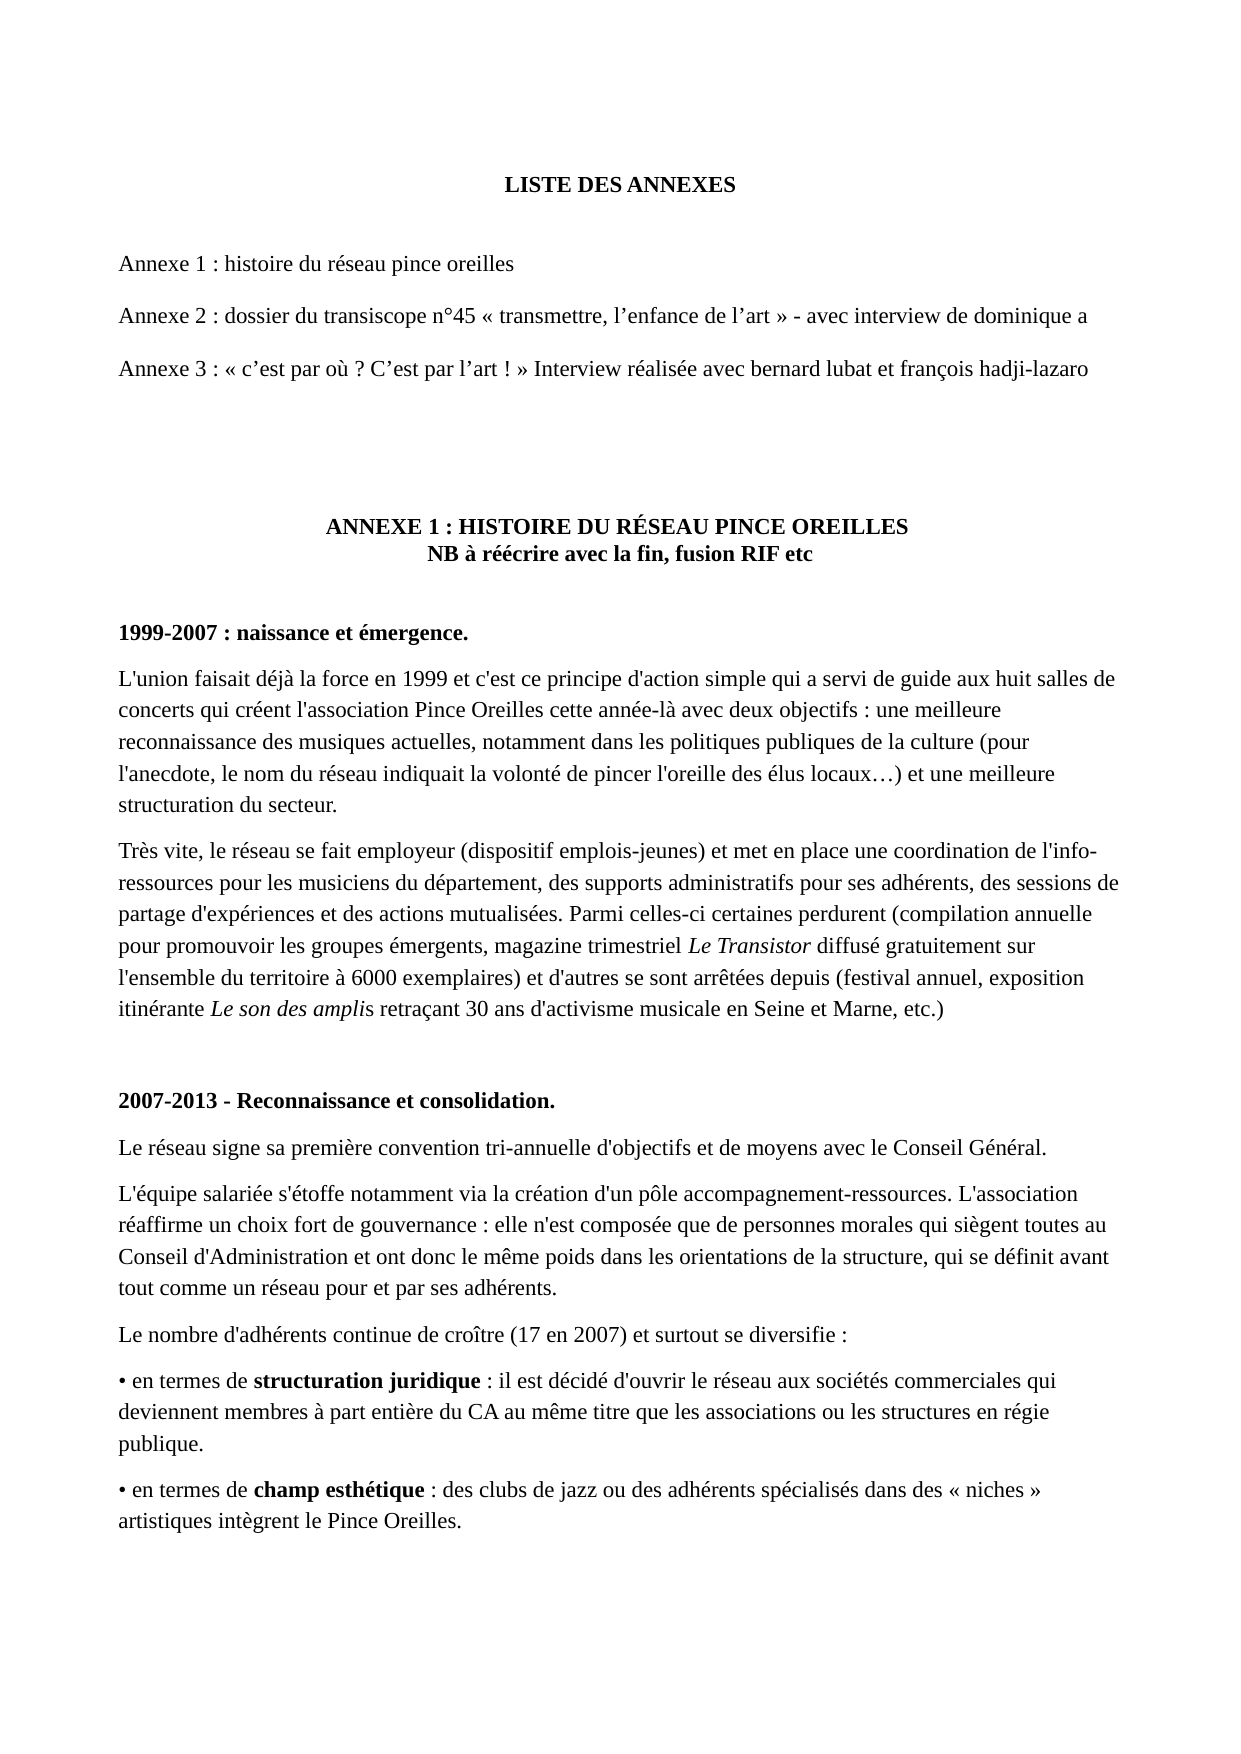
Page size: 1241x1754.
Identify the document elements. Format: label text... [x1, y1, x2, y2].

text LISTE DES ANNEXES [118, 171, 1122, 197]
text Le réseau signe sa première convention tri-annuelle d'objectifs et de moyens avec le Conseil Général. [118, 1134, 1122, 1160]
text Annexe 2 : dossier du transiscope n°45 « transmettre, l’enfance de l’art » - avec interview de dominique a [118, 303, 1122, 329]
text ANNEXE 1 : HISTOIRE DU RÉSEAU PINCE OREILLES [118, 513, 1122, 540]
text NB à réécrire avec la fin, fusion RIF etc [118, 540, 1122, 566]
text 2007-2013 - Reconnaissance et consolidation. [118, 1087, 1122, 1114]
text 1999-2007 : naissance et émergence. [118, 619, 1122, 645]
text Très vite, le réseau se fait employeur (dispositif emplois-jeunes) et met en place une coordination de l'info-ressources pour les musiciens du département, des supports administratifs pour ses adhérents, des sessions de partage d'expériences et des actions mutualisées. Parmi celles-ci certaines perdurent (compilation annuelle pour promouvoir les groupes émergents, magazine trimestriel Le Transistor diffusé gratuitement sur l'ensemble du territoire à 6000 exemplaires) et d'autres se sont arrêtées depuis (festival annuel, exposition itinérante Le son des amplis retraçant 30 ans d'activisme musicale en Seine et Marne, etc.) [118, 837, 1122, 1022]
text Annexe 1 : histoire du réseau pince oreilles [118, 250, 1122, 276]
text Le nombre d'adhérents continue de croître (17 en 2007) et surtout se diversifie : [118, 1321, 1122, 1347]
text • en termes de champ esthétique : des clubs de jazz ou des adhérents spécialisés dans des « niches » artistiques intègrent le Pince Oreilles. [118, 1476, 1122, 1534]
text L'équipe salariée s'étoffe notamment via la création d'un pôle accompagnement-ressources. L'association réaffirme un choix fort de gouvernance : elle n'est composée que de personnes morales qui siègent toutes au Conseil d'Administration et ont donc le même poids dans les orientations de la structure, qui se définit avant tout comme un réseau pour et par ses adhérents. [118, 1180, 1122, 1301]
text Annexe 3 : « c’est par où ? C’est par l’art ! » Interview réalisée avec bernard lubat et françois hadji-lazaro [118, 355, 1122, 382]
text • en termes de structuration juridique : il est décidé d'ouvrir le réseau aux sociétés commerciales qui deviennent membres à part entière du CA au même titre que les associations ou les structures en régie publique. [118, 1367, 1122, 1456]
text L'union faisait déjà la force en 1999 et c'est ce principe d'action simple qui a servi de guide aux huit salles de concerts qui créent l'association Pince Oreilles cette année-là avec deux objectifs : une meilleure reconnaissance des musiques actuelles, notamment dans les politiques publiques de la culture (pour l'anecdote, le nom du réseau indiquait la volonté de pincer l'oreille des élus locaux…) et une meilleure structuration du secteur. [118, 665, 1122, 818]
